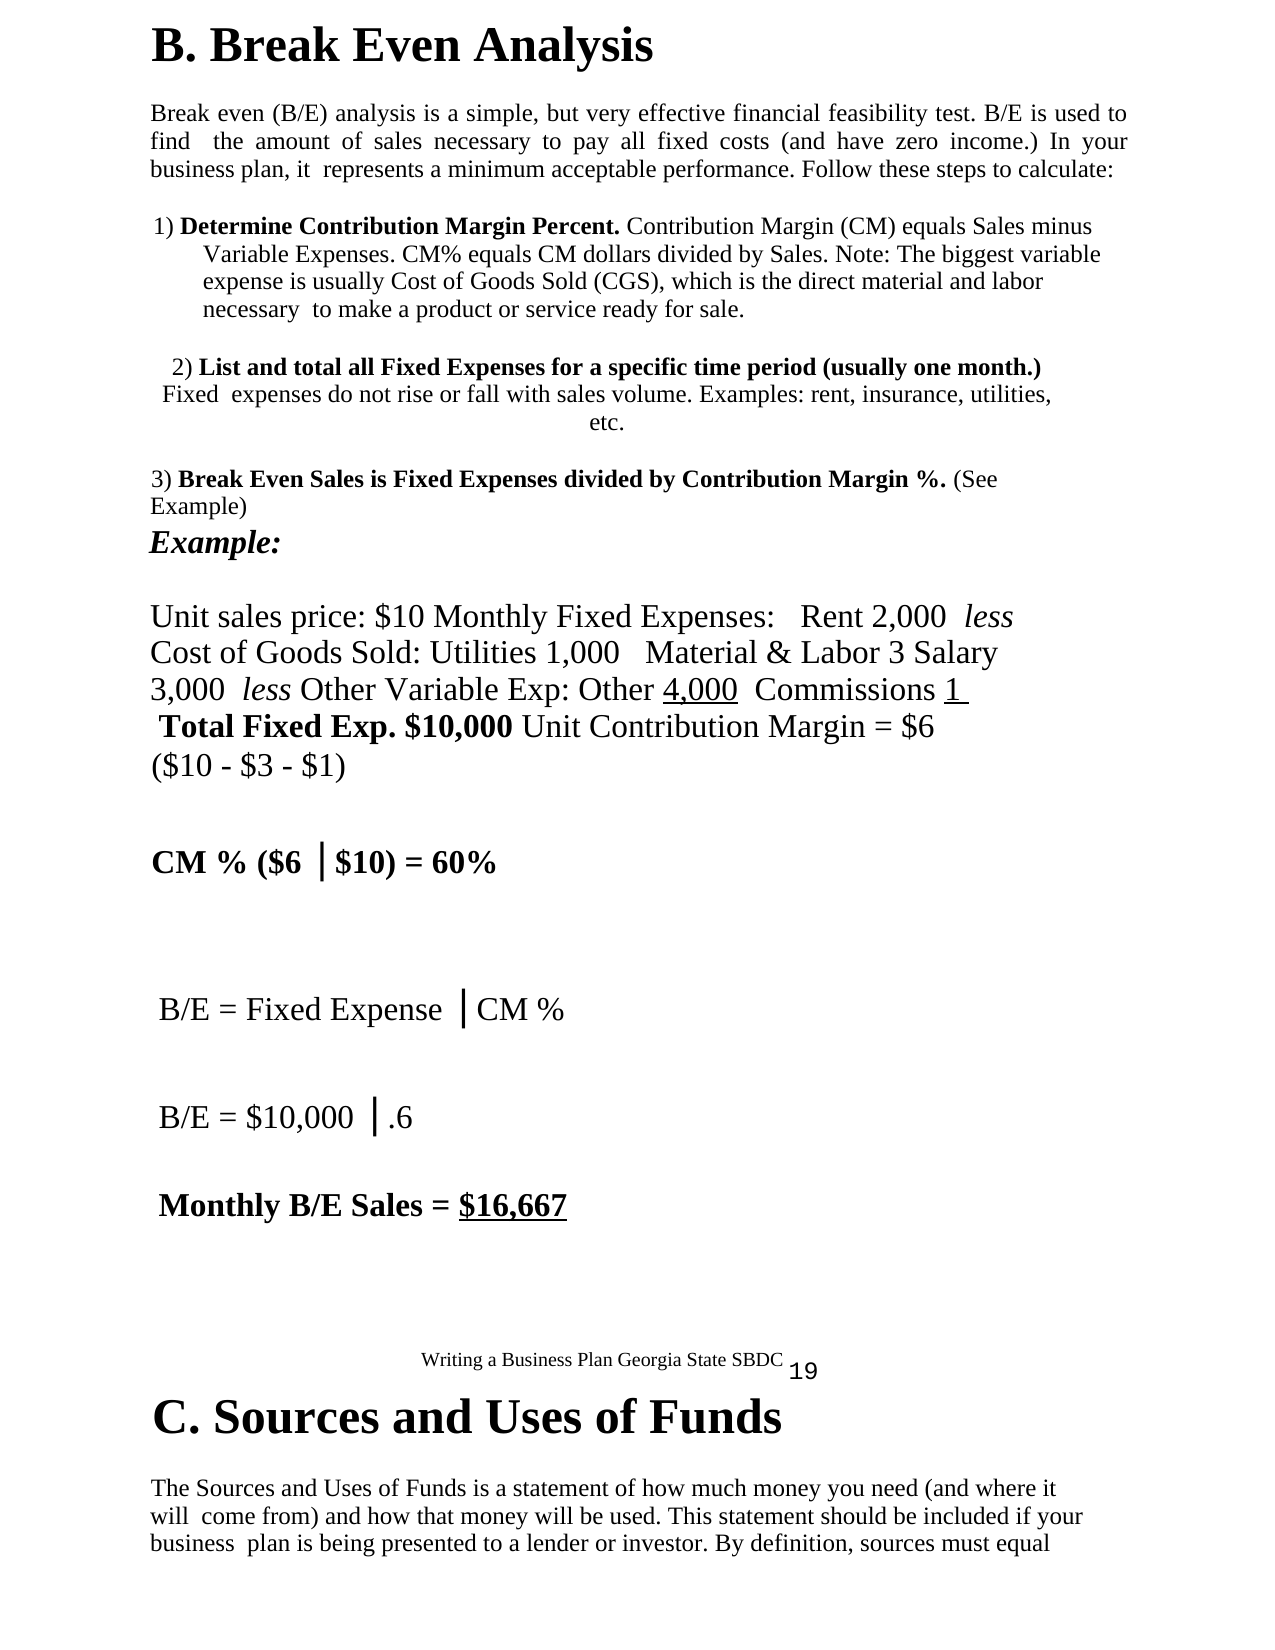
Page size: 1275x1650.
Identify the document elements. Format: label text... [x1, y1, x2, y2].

text 2) List and total all Fixed Expenses for a specific time period (usually one month.) Fixed expenses do not rise or fall with sales volume. Examples: rent, insurance, utilities, etc. [150, 353, 1063, 436]
text 3) Break Even Sales is Fixed Expenses divided by Contribution Margin %. (See Example) [150, 466, 1081, 520]
text B/E = $10,000 ⎟ .6 [150, 1079, 1158, 1148]
text Writing a Business Plan Georgia State SBDC 19 [81, 1347, 1158, 1387]
text The Sources and Uses of Funds is a statement of how much money you need (and where it will come from) and how that money will be used. This statement should be included if your business plan is being presented to a lender or investor. By definition, sources must equal [150, 1474, 1100, 1557]
text ($10 - $3 - $1) [151, 745, 1158, 784]
text Unit sales price: $10 Monthly Fixed Expenses: Rent 2,000 less Cost of Goods Sold: Utilities 1,000 Material & Labor 3 Salary 3,000 less Other Variable Exp: Other 4,000 Commissions 1 [150, 598, 1057, 707]
text Total Fixed Exp. $10,000 Unit Contribution Margin = $6 [150, 708, 1045, 744]
text Example: [149, 522, 1158, 560]
text CM % ($6 ⎟ $10) = 60% [151, 824, 1158, 892]
text B/E = Fixed Expense ⎟ CM % [150, 971, 1158, 1039]
text 1) Determine Contribution Margin Percent. Contribution Margin (CM) equals Sales minus Variable Expenses. CM% equals CM dollars divided by Sales. Note: The biggest variable expense is usually Cost of Goods Sold (CGS), which is the direct material and labor necessary to make a product or service ready for sale. [153, 212, 1119, 323]
text Break even (B/E) analysis is a simple, but very effective financial feasibility test. B/E is used to find the amount of sales necessary to pay all fixed costs (and have zero income.) In your business plan, it represents a minimum acceptable performance. Follow these steps to calculate: [150, 100, 1129, 182]
text Monthly B/E Sales = $16,667 [150, 1186, 1158, 1224]
text C. Sources and Uses of Funds [152, 1387, 1158, 1444]
text B. Break Even Analysis [151, 14, 1158, 72]
